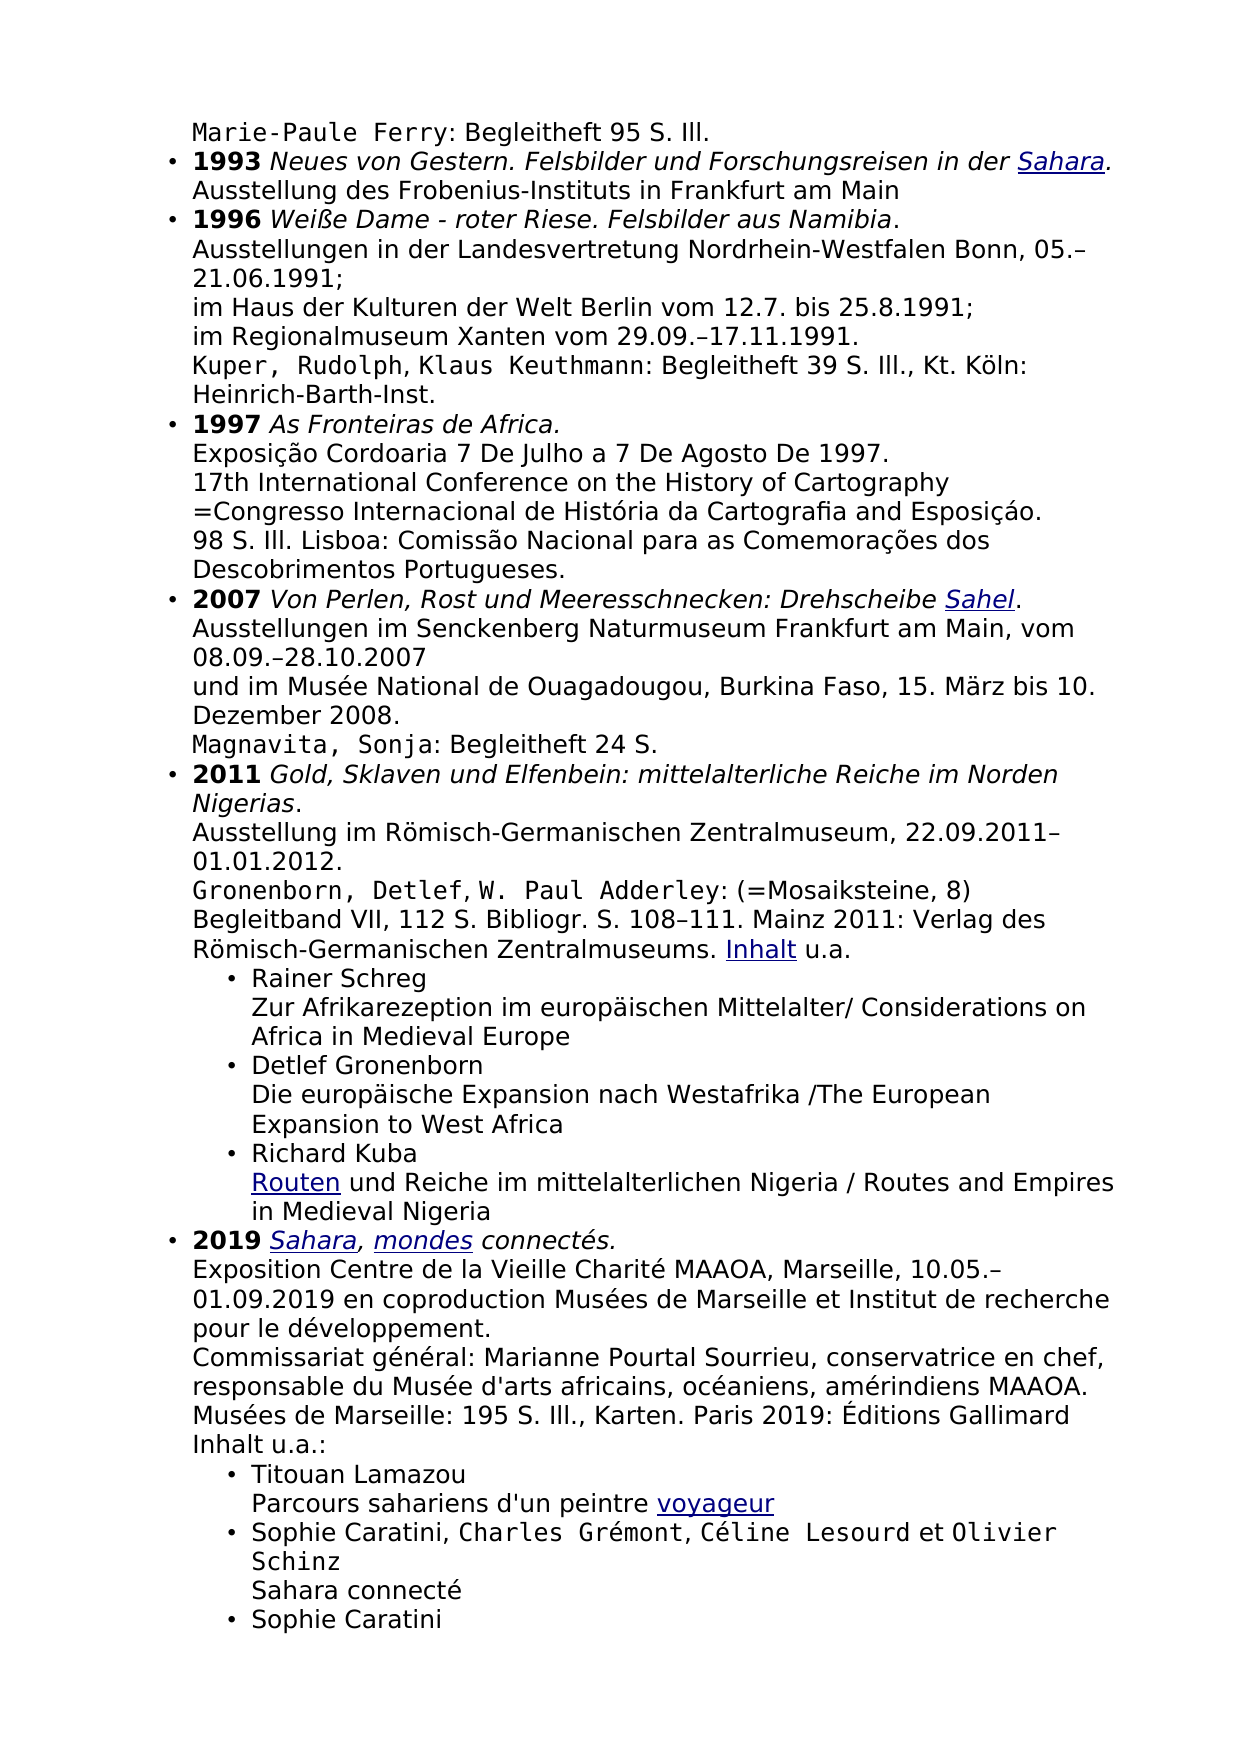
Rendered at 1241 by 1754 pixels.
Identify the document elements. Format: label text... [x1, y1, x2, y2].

list 1997 As Fronteiras de Africa. Exposição Cordoaria 7 De Julho a 7 De Agosto De 1997. 17th International Conference on the History of Cartography =Congresso Internacional de História da Cartografia and Esposiçáo. 98 S. Ill. Lisboa: Comissão Nacional para as Comemorações dos Descobrimentos Portugueses. [177, 410, 1122, 585]
list Richard Kuba Routen und Reiche im mittelalterlichen Nigeria / Routes and Empires in Medieval Nigeria [236, 1139, 1122, 1226]
list 2011 Gold, Sklaven und Elfenbein: mittelalterliche Reiche im Norden Nigerias. Ausstellung im Römisch-Germanischen Zentralmuseum, 22.09.2011–01.01.2012. Gronenborn, Detlef, W. Paul Adderley: (=Mosaiksteine, 8) Begleitband VII, 112 S. Bibliogr. S. 108–111. Mainz 2011: Verlag des Römisch-Germanischen Zentralmuseums. Inhalt u.a. [177, 760, 1122, 964]
list 1996 Weiße Dame - roter Riese. Felsbilder aus Namibia. Ausstellungen in der Landesvertretung Nordrhein-Westfalen Bonn, 05.–21.06.1991; im Haus der Kulturen der Welt Berlin vom 12.7. bis 25.8.1991; im Regionalmuseum Xanten vom 29.09.–17.11.1991. Kuper, Rudolph, Klaus Keuthmann: Begleitheft 39 S. Ill., Kt. Köln: Heinrich-Barth-Inst. [177, 206, 1122, 410]
list Rainer Schreg Zur Afrikarezeption im europäischen Mittelalter/ Considerations on Africa in Medieval Europe [236, 964, 1122, 1051]
list Detlef Gronenborn Die europäische Expansion nach Westafrika /The European Expansion to West Africa [236, 1051, 1122, 1139]
list 2007 Von Perlen, Rost und Meeresschnecken: Drehscheibe Sahel. Ausstellungen im Senckenberg Naturmuseum Frankfurt am Main, vom 08.09.–28.10.2007 und im Musée National de Ouagadougou, Burkina Faso, 15. März bis 10. Dezember 2008. Magnavita, Sonja: Begleitheft 24 S. [177, 585, 1122, 760]
list Sophie Caratini [236, 1606, 1122, 1635]
list Titouan Lamazou Parcours sahariens d'un peintre voyageur [236, 1460, 1122, 1518]
list 2019 Sahara, mondes connectés. Exposition Centre de la Vieille Charité MAAOA, Marseille, 10.05.–01.09.2019 en coproduction Musées de Marseille et Institut de recherche pour le développement. Commissariat général: Marianne Pourtal Sourrieu, conservatrice en chef, responsable du Musée d'arts africains, océaniens, amérindiens MAAOA. Musées de Marseille: 195 S. Ill., Karten. Paris 2019: Éditions Gallimard Inhalt u.a.: [177, 1226, 1122, 1460]
list 1993 Neues von Gestern. Felsbilder und Forschungsreisen in der Sahara. Ausstellung des Frobenius-Instituts in Frankfurt am Main [177, 147, 1122, 206]
list Marie-Paule Ferry: Begleitheft 95 S. Ill. [177, 118, 1122, 147]
list Sophie Caratini, Charles Grémont, Céline Lesourd et Olivier Schinz Sahara connecté [236, 1518, 1122, 1606]
